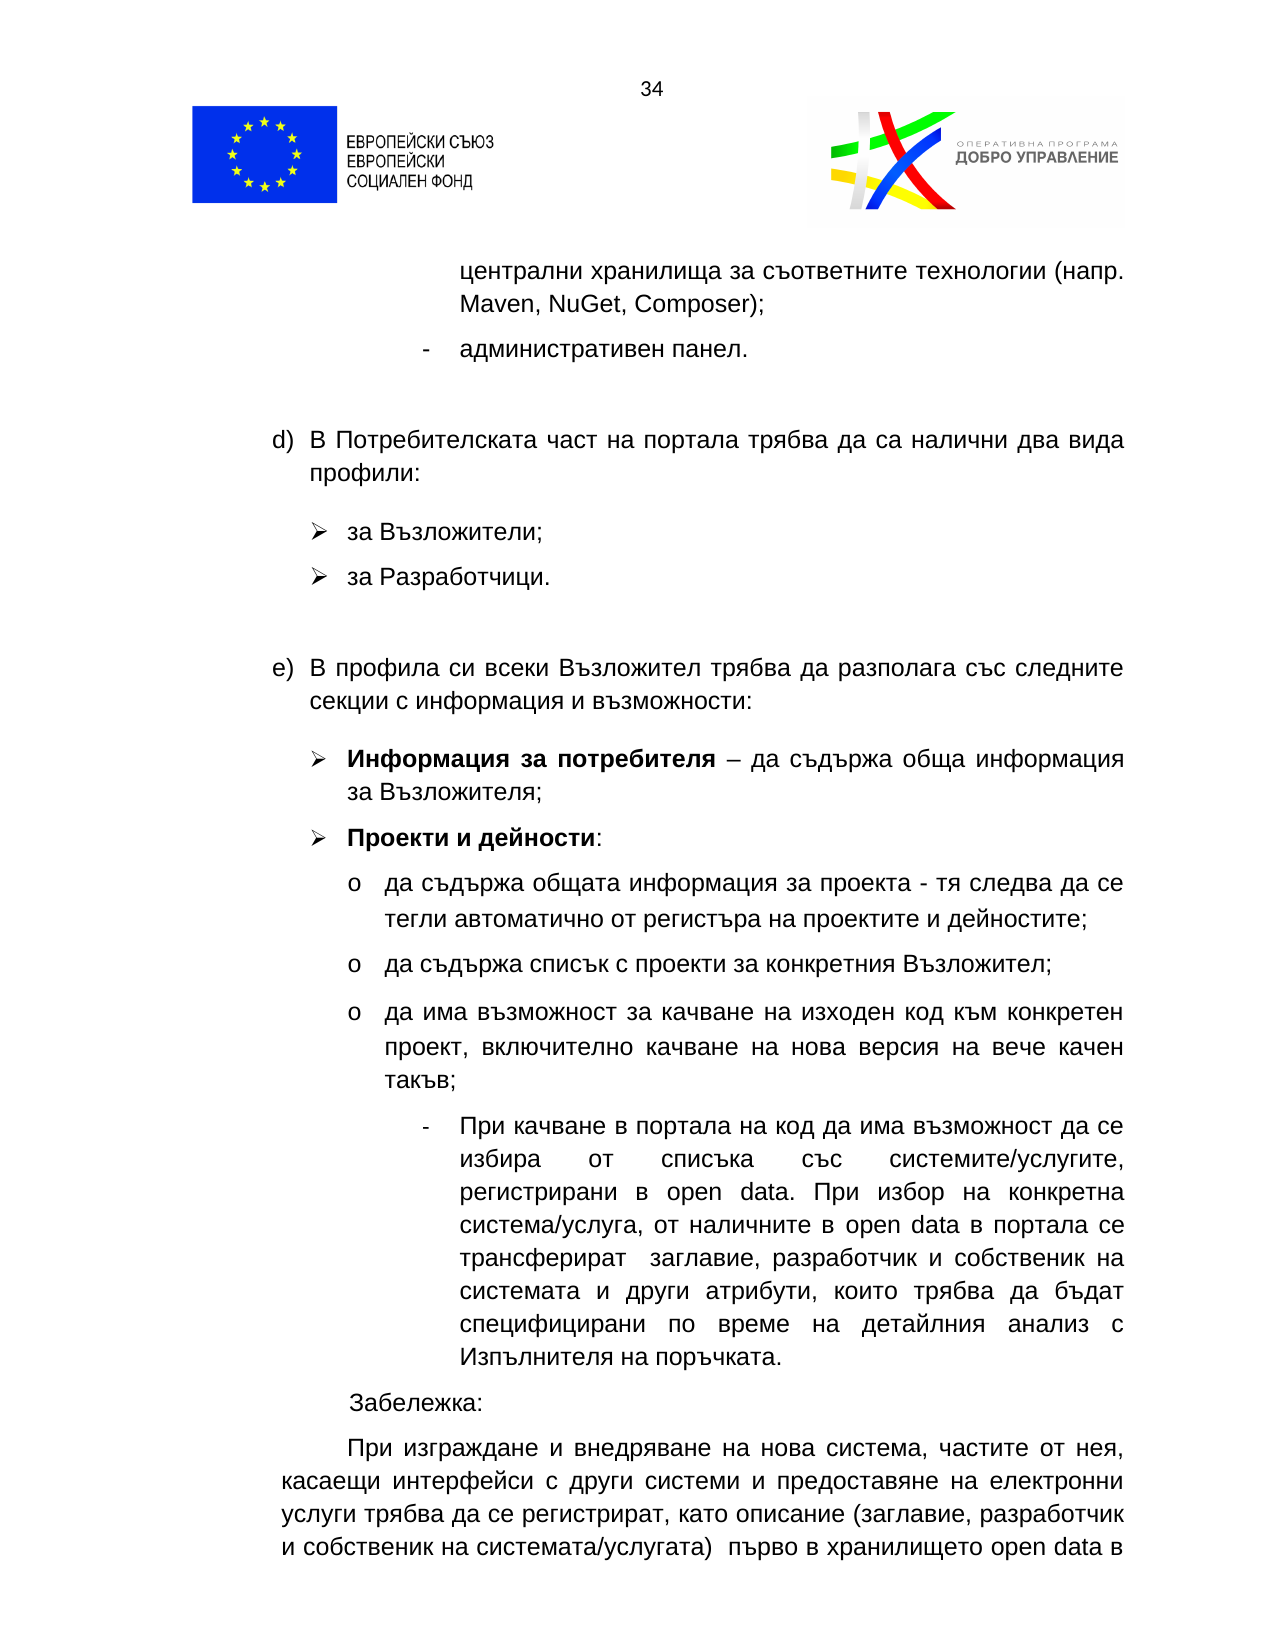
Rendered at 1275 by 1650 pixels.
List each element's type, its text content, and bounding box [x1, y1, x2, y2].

list да съдържа общата информация за проекта - тя следва да се тегли автоматично от регистъра на проектите и дейностите; [347, 868, 1125, 932]
list При качване в портала на код да има възможност да се избира от списъка със системите/услугите, регистрирани в open data. При избор на конкретна система/услуга, от наличните в open data в портала се трансферират заглавие, разработчик и собственик на системата и други атрибути, които трябва да бъдат специфицирани по време на детайлния анализ с Изпълнителя на поръчката. [422, 1111, 1125, 1371]
list Проекти и дейности: [309, 823, 1125, 852]
list централни хранилища за съответните технологии (напр. Maven, NuGet, Composer); [422, 256, 1125, 318]
list В профила си всеки Възложител трябва да разполага със следните секции с информация и възможности: [272, 653, 1125, 715]
list за Възложители; [309, 516, 1125, 545]
list да съдържа списък с проекти за конкретния Възложител; [347, 949, 1125, 980]
list Информация за потребителя – да съдържа обща информация за Възложителя; [309, 744, 1125, 806]
list В Потребителската част на портала трябва да са налични два вида профили: [272, 425, 1125, 487]
text При изграждане и внедряване на нова система, частите от нея, касаещи интерфейси с други системи и предоставяне на електронни услуги трябва да се регистрират, като описание (заглавие, разработчик и собственик на системата/услугата) първо в хранилището open data в [281, 1433, 1125, 1561]
text Забележка: [178, 1387, 1125, 1416]
list административен панел. [422, 334, 1125, 363]
list за Разработчици. [309, 562, 1125, 591]
list да има възможност за качване на изходен код към конкретен проект, включително качване на нова версия на вече качен такъв; [347, 997, 1125, 1094]
